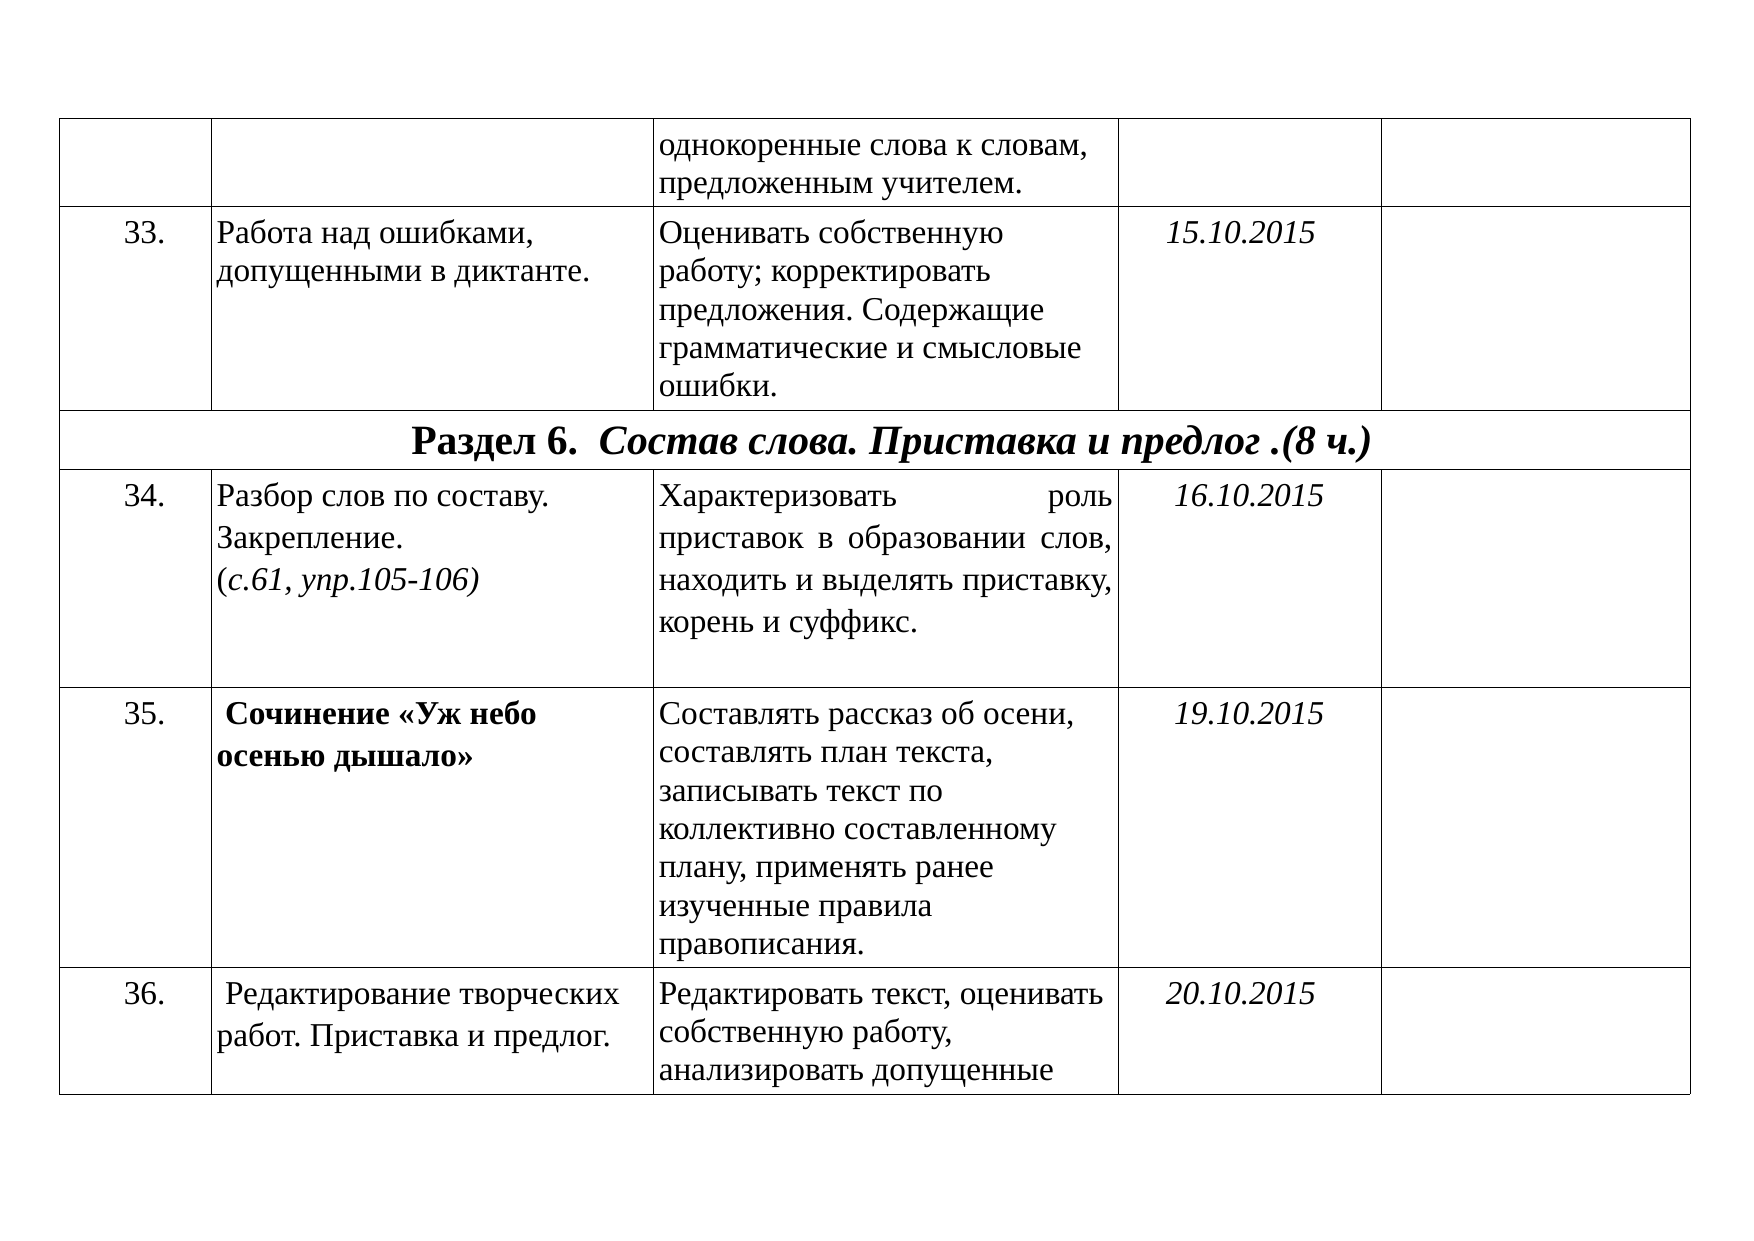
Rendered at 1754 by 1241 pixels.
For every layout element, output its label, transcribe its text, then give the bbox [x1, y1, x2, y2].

table_cell [1382, 968, 1690, 1094]
table_cell 20.10.2015 [1119, 968, 1381, 1094]
table_cell [1382, 470, 1690, 687]
table_cell однокоренные слова к словам, предложенным учителем. [654, 119, 1118, 206]
table_cell [1382, 119, 1690, 206]
table_cell [1119, 119, 1381, 206]
table_cell [1382, 688, 1690, 967]
table_cell Редактирование творческих работ. Приставка и предлог. [212, 968, 653, 1094]
table_cell Характеризовать роль приставок в образовании слов, находить и выделять приставку, корень и суффикс. [654, 470, 1118, 687]
table_cell [60, 119, 211, 206]
table_cell [1382, 207, 1690, 409]
table_cell Оценивать собственную работу; корректировать предложения. Содержащие грамматические и смысловые ошибки. [654, 207, 1118, 409]
table_cell 15.10.2015 [1119, 207, 1381, 409]
table_cell 33. [60, 207, 211, 409]
table_cell 36. [60, 968, 211, 1094]
table_cell 16.10.2015 [1119, 470, 1381, 687]
table_cell Работа над ошибками, допущенными в диктанте. [212, 207, 653, 409]
table_cell Сочинение «Уж небо осенью дышало» [212, 688, 653, 967]
table_cell Составлять рассказ об осени, составлять план текста, записывать текст по коллективно составленному плану, применять ранее изученные правила правописания. [654, 688, 1118, 967]
table_cell 19.10.2015 [1119, 688, 1381, 967]
table_cell [212, 119, 653, 206]
table_cell Редактировать текст, оценивать собственную работу, анализировать допущенные [654, 968, 1118, 1094]
table_cell Раздел 6. Состав слова. Приставка и предлог .(8 ч.) [60, 411, 1690, 469]
table_cell Разбор слов по составу. Закрепление. (с.61, упр.105-106) [212, 470, 653, 687]
table_cell 35. [60, 688, 211, 967]
table_cell 34. [60, 470, 211, 687]
